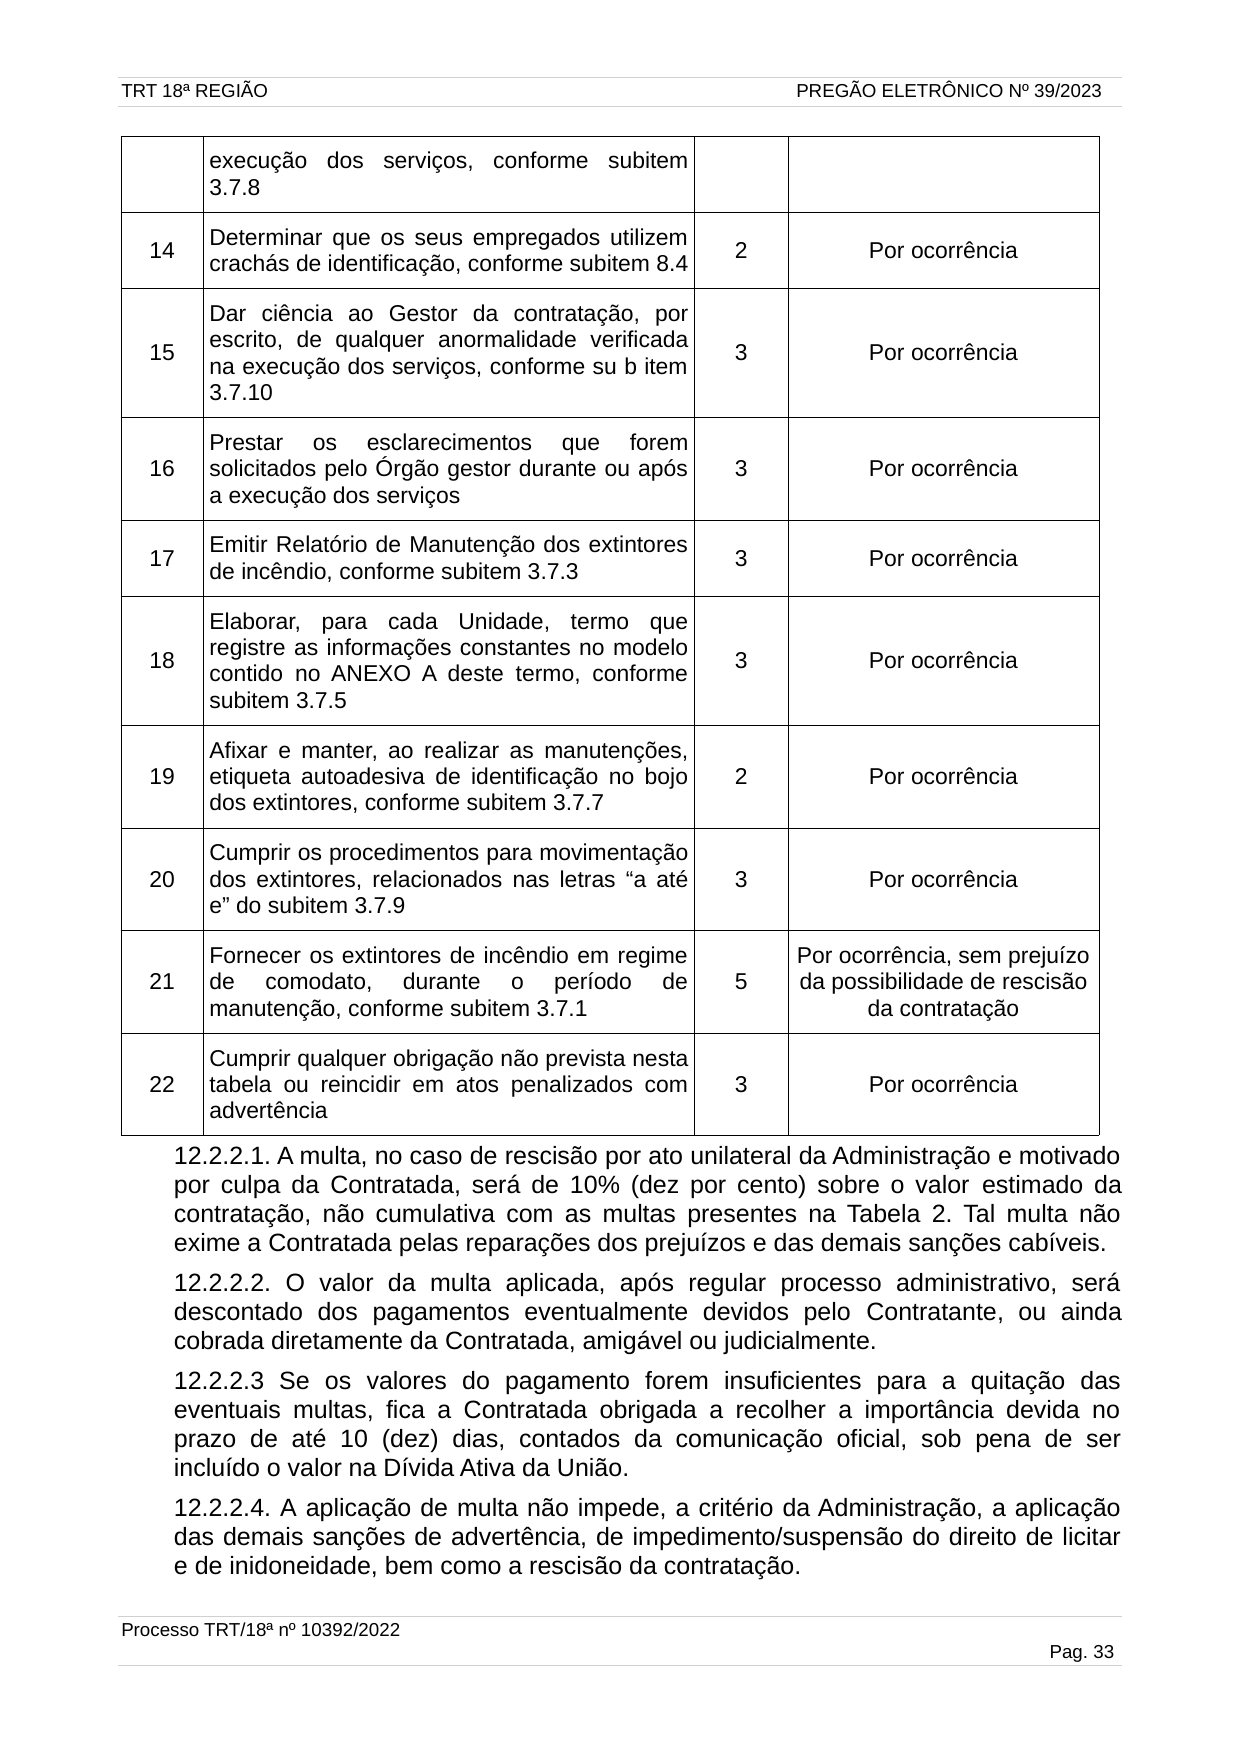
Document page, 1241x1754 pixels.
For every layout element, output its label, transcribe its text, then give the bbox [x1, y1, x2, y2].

table_cell Emitir Relatório de Manutenção dos extintores de incêndio, conforme subitem 3.7.3 [204, 521, 694, 596]
table_cell 17 [122, 521, 203, 596]
table_cell Por ocorrência [789, 418, 1099, 519]
text 12.2.2.2. O valor da multa aplicada, após regular processo administrativo, será descontado dos pagamentos eventualmente devidos pelo Contratante, ou ainda cobrada diretamente da Contratada, amigável ou judicialmente. [174, 1268, 1122, 1354]
table_cell 14 [122, 213, 203, 288]
table_cell [695, 137, 788, 212]
text 12.2.2.1. A multa, no caso de rescisão por ato unilateral da Administração e motivado por culpa da Contratada, será de 10% (dez por cento) sobre o valor estimado da contratação, não cumulativa com as multas presentes na Tabela 2. Tal multa não exime a Contratada pelas reparações dos prejuízos e das demais sanções cabíveis. [174, 1141, 1122, 1256]
text 12.2.2.3 Se os valores do pagamento forem insuficientes para a quitação das eventuais multas, fica a Contratada obrigada a recolher a importância devida no prazo de até 10 (dez) dias, contados da comunicação oficial, sob pena de ser incluído o valor na Dívida Ativa da União. [174, 1366, 1122, 1481]
table_cell [789, 137, 1099, 212]
table_cell 3 [695, 289, 788, 417]
table_cell 18 [122, 597, 203, 725]
table_cell 16 [122, 418, 203, 519]
table_cell 22 [122, 1034, 203, 1135]
text 12.2.2.4. A aplicação de multa não impede, a critério da Administração, a aplicação das demais sanções de advertência, de impedimento/suspensão do direito de licitar e de inidoneidade, bem como a rescisão da contratação. [174, 1493, 1122, 1579]
table_cell Por ocorrência [789, 521, 1099, 596]
table_cell execução dos serviços, conforme subitem 3.7.8 [204, 137, 694, 212]
table_cell 3 [695, 829, 788, 930]
table_cell 3 [695, 597, 788, 725]
table_cell 5 [695, 931, 788, 1033]
table_cell Cumprir qualquer obrigação não prevista nesta tabela ou reincidir em atos penalizados com advertência [204, 1034, 694, 1135]
table_cell 3 [695, 418, 788, 519]
table_cell [122, 137, 203, 212]
table_cell Por ocorrência [789, 1034, 1099, 1135]
table_cell Fornecer os extintores de incêndio em regime de comodato, durante o período de manutenção, conforme subitem 3.7.1 [204, 931, 694, 1033]
table_cell Cumprir os procedimentos para movimentação dos extintores, relacionados nas letras “a até e” do subitem 3.7.9 [204, 829, 694, 930]
table_cell Afixar e manter, ao realizar as manutenções, etiqueta autoadesiva de identificação no bojo dos extintores, conforme subitem 3.7.7 [204, 726, 694, 827]
table_cell 3 [695, 1034, 788, 1135]
table_cell Por ocorrência [789, 213, 1099, 288]
table_cell 2 [695, 213, 788, 288]
table_cell Dar ciência ao Gestor da contratação, por escrito, de qualquer anormalidade verificada na execução dos serviços, conforme su b item 3.7.10 [204, 289, 694, 417]
table_cell Por ocorrência [789, 597, 1099, 725]
table_cell Por ocorrência, sem prejuízo da possibilidade de rescisão da contratação [789, 931, 1099, 1033]
table_cell 20 [122, 829, 203, 930]
table_cell 3 [695, 521, 788, 596]
table_cell Prestar os esclarecimentos que forem solicitados pelo Órgão gestor durante ou após a execução dos serviços [204, 418, 694, 519]
table_cell 2 [695, 726, 788, 827]
table_cell 15 [122, 289, 203, 417]
table_cell 19 [122, 726, 203, 827]
table_cell Determinar que os seus empregados utilizem crachás de identificação, conforme subitem 8.4 [204, 213, 694, 288]
table_cell Por ocorrência [789, 829, 1099, 930]
table_cell 21 [122, 931, 203, 1033]
table_cell Elaborar, para cada Unidade, termo que registre as informações constantes no modelo contido no ANEXO A deste termo, conforme subitem 3.7.5 [204, 597, 694, 725]
table_cell Por ocorrência [789, 726, 1099, 827]
table_cell Por ocorrência [789, 289, 1099, 417]
